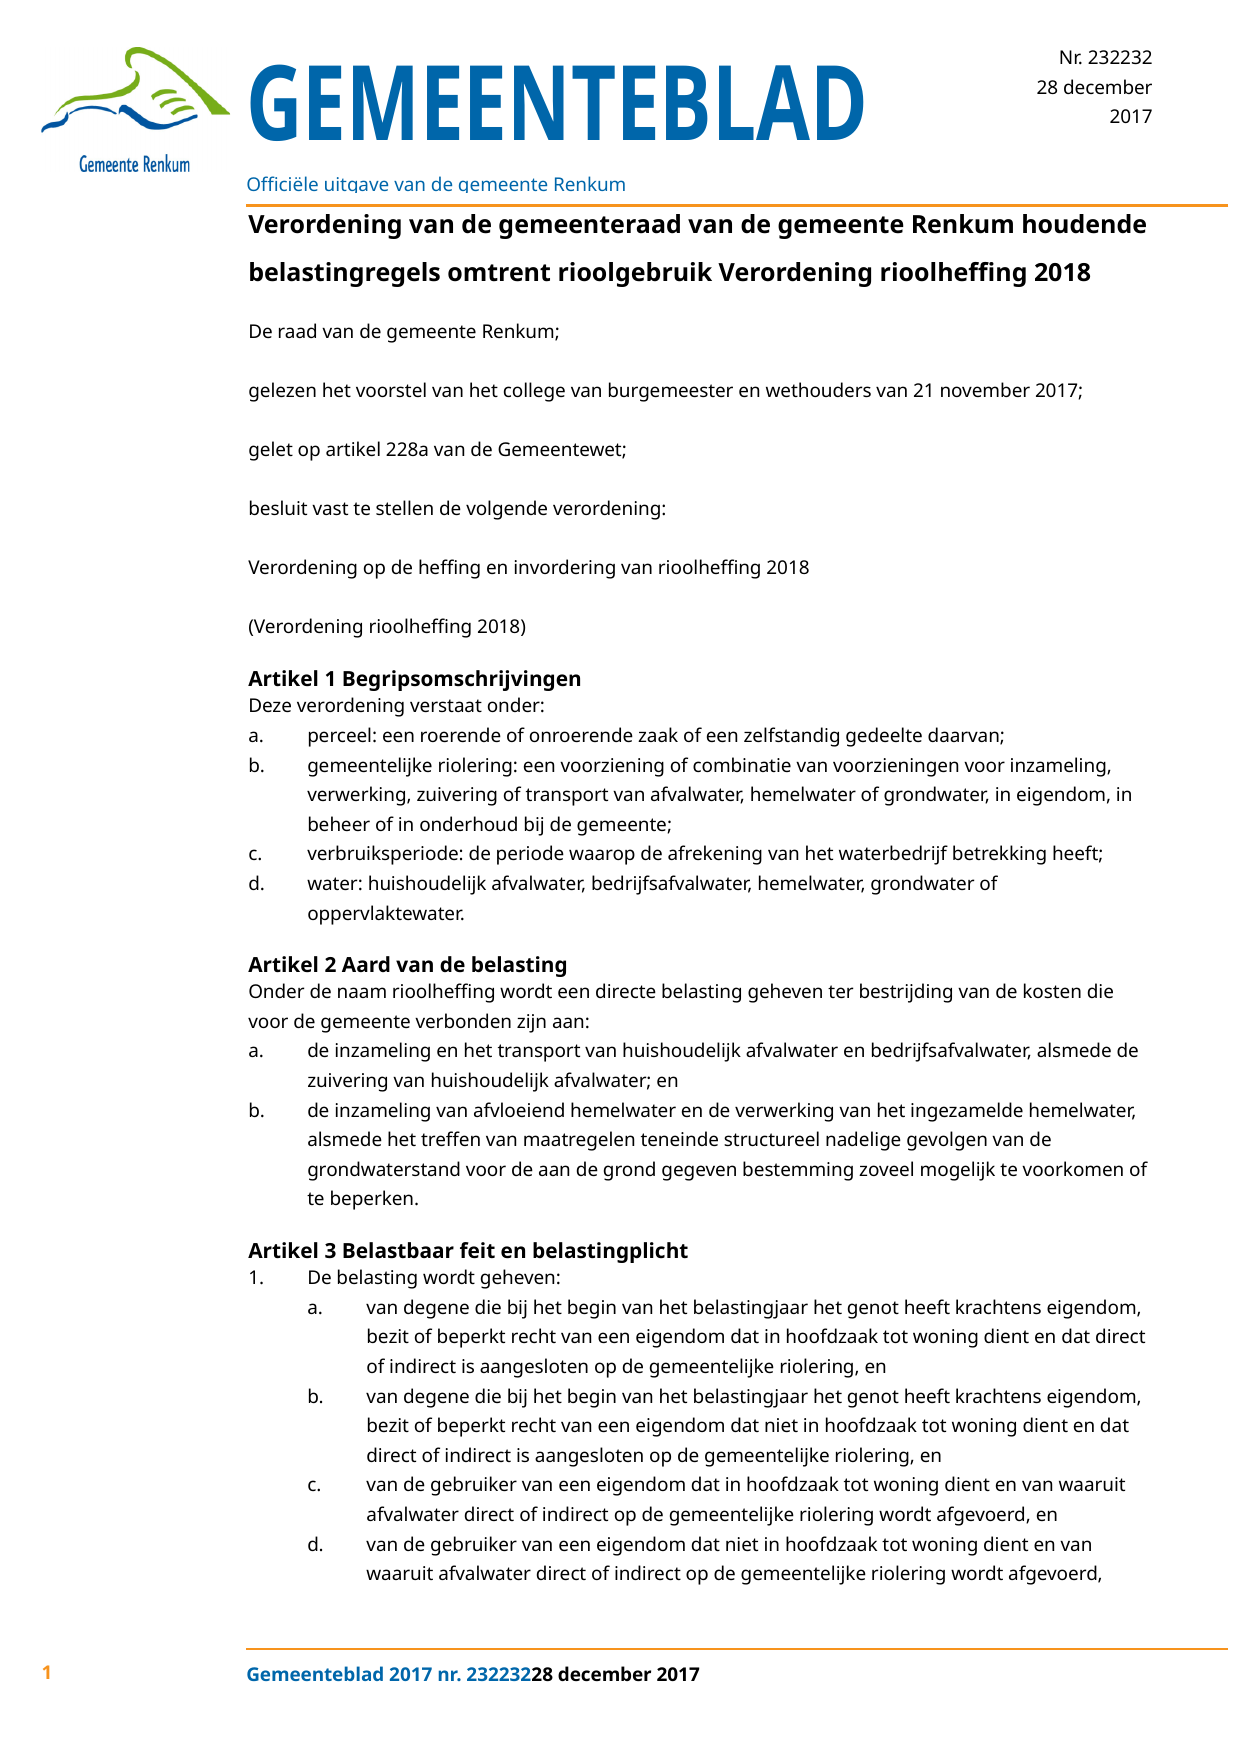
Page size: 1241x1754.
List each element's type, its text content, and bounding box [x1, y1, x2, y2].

list de inzameling van afvloeiend hemelwater en de verwerking van het ingezamelde hemelwater, alsmede het treffen van maatregelen teneinde structureel nadelige gevolgen van de grondwaterstand voor de aan de grond gegeven bestemming zoveel mogelijk te voorkomen of te beperken. [248, 1097, 1152, 1211]
list van de gebruiker van een eigendom dat niet in hoofdzaak tot woning dient en van waaruit afvalwater direct of indirect op de gemeentelijke riolering wordt afgevoerd, [307, 1531, 1152, 1586]
text besluit vast te stellen de volgende verordening: [248, 495, 1152, 521]
list gemeentelijke riolering: een voorziening of combinatie van voorzieningen voor inzameling, verwerking, zuivering of transport van afvalwater, hemelwater of grondwater, in eigendom, in beheer of in onderhoud bij de gemeente; [248, 752, 1152, 837]
list water: huishoudelijk afvalwater, bedrijfsafvalwater, hemelwater, grondwater of oppervlaktewater. [248, 870, 1152, 925]
list verbruiksperiode: de periode waarop de afrekening van het waterbedrijf betrekking heeft; [248, 841, 1152, 866]
text gelezen het voorstel van het college van burgemeester en wethouders van 21 november 2017; [248, 377, 1152, 403]
text Deze verordening verstaat onder: [248, 693, 1152, 718]
text Artikel 3 Belastbaar feit en belastingplicht [248, 1236, 1152, 1264]
list perceel: een roerende of onroerende zaak of een zelfstandig gedeelte daarvan; [248, 722, 1152, 748]
text De raad van de gemeente Renkum; [248, 318, 1152, 344]
text Verordening van de gemeenteraad van de gemeente Renkum houdende belastingregels omtrent rioolgebruik Verordening rioolheffing 2018 [248, 207, 1152, 288]
text Artikel 2 Aard van de belasting [248, 950, 1152, 978]
picture [41, 47, 231, 172]
text Verordening op de heffing en invordering van rioolheffing 2018 [248, 554, 1152, 580]
text Artikel 1 Begripsomschrijvingen [248, 664, 1152, 693]
text (Verordening rioolheffing 2018) [248, 614, 1152, 639]
list van degene die bij het begin van het belastingjaar het genot heeft krachtens eigendom, bezit of beperkt recht van een eigendom dat in hoofdzaak tot woning dient en dat direct of indirect is aangesloten op de gemeentelijke riolering, en [307, 1294, 1152, 1379]
list van degene die bij het begin van het belastingjaar het genot heeft krachtens eigendom, bezit of beperkt recht van een eigendom dat niet in hoofdzaak tot woning dient en dat direct of indirect is aangesloten op de gemeentelijke riolering, en [307, 1383, 1152, 1468]
list De belasting wordt geheven: [248, 1264, 1152, 1290]
text gelet op artikel 228a van de Gemeentewet; [248, 436, 1152, 462]
list van de gebruiker van een eigendom dat in hoofdzaak tot woning dient en van waaruit afvalwater direct of indirect op de gemeentelijke riolering wordt afgevoerd, en [307, 1472, 1152, 1527]
text Onder de naam rioolheffing wordt een directe belasting geheven ter bestrijding van de kosten die voor de gemeente verbonden zijn aan: [248, 978, 1152, 1034]
list de inzameling en het transport van huishoudelijk afvalwater en bedrijfsafvalwater, alsmede de zuivering van huishoudelijk afvalwater; en [248, 1038, 1152, 1093]
